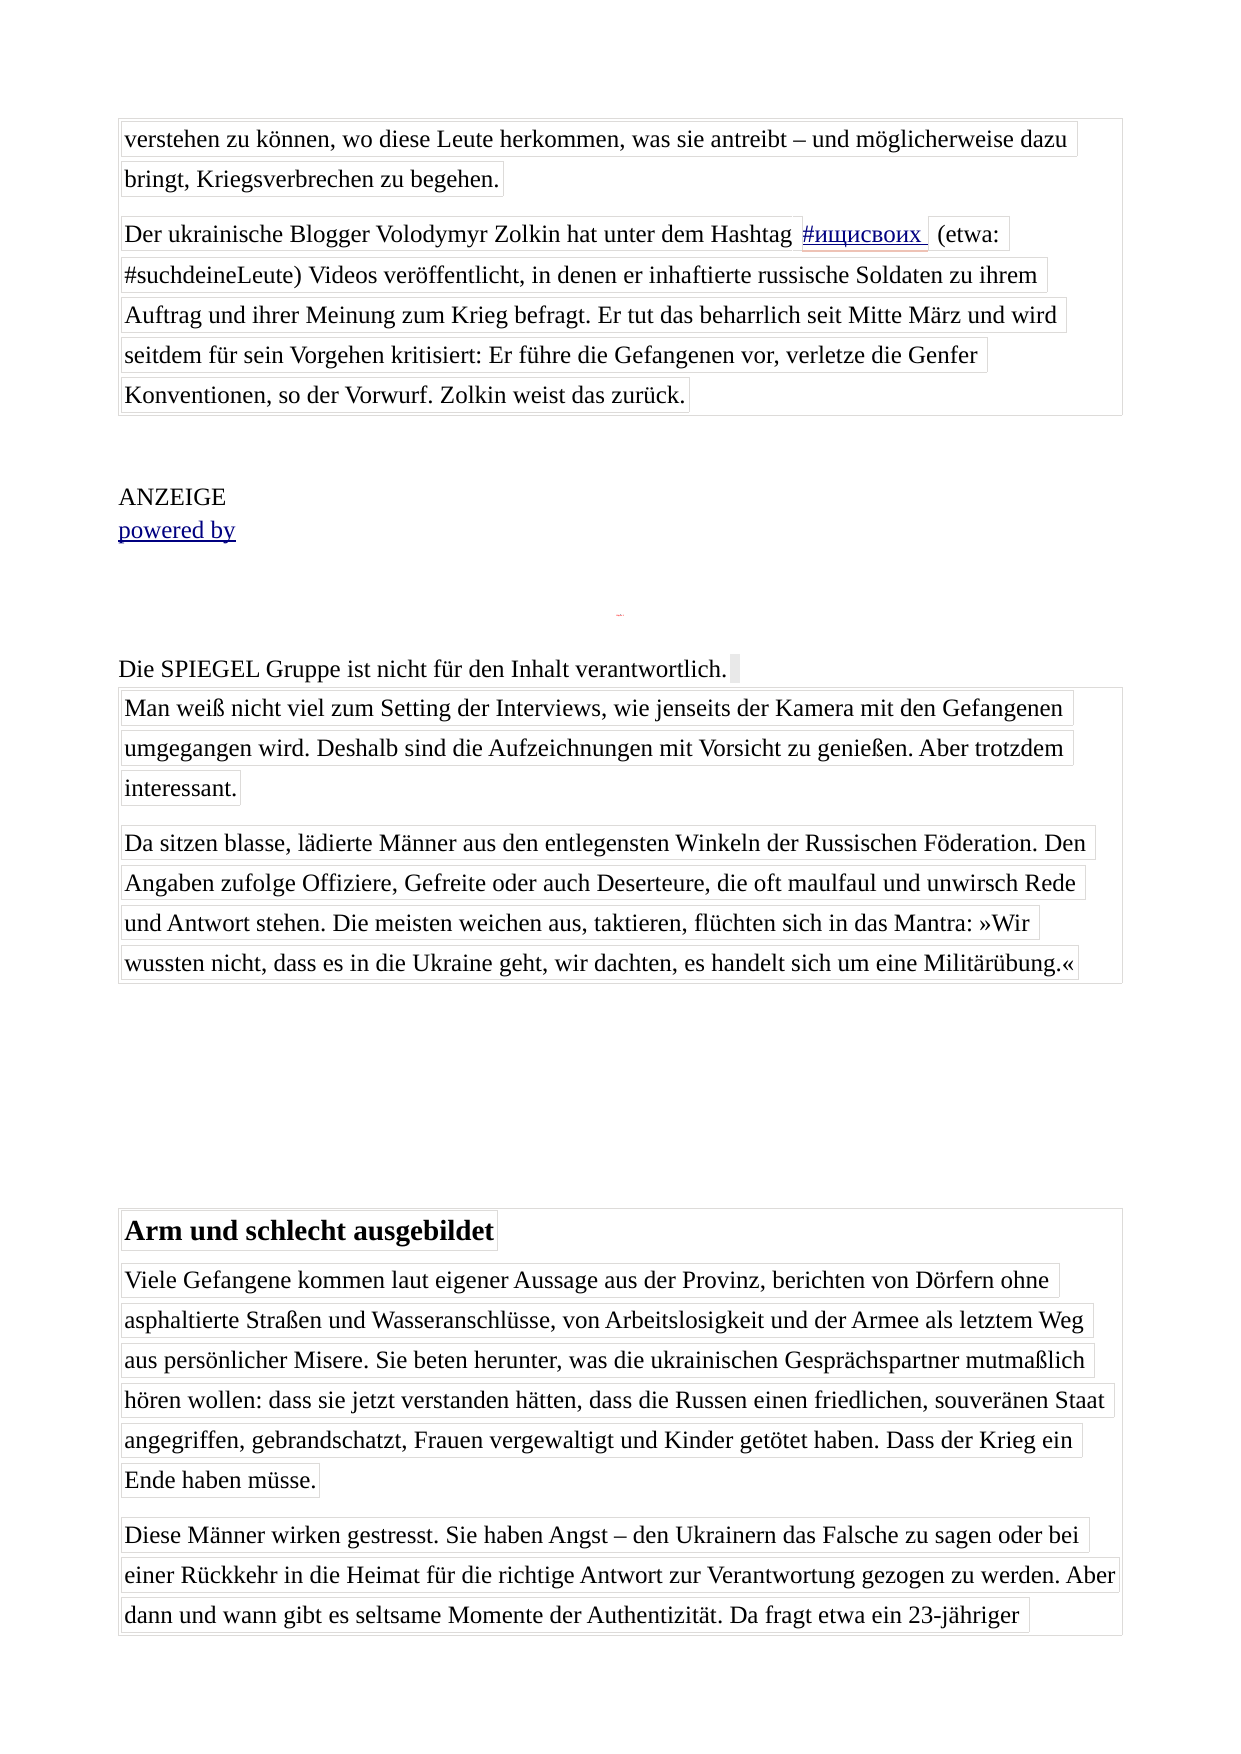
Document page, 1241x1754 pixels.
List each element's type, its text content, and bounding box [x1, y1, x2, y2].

text Diese Männer wirken gestresst. Sie haben Angst – den Ukrainern das Falsche zu sagen oder bei einer Rückkehr in die Heimat für die richtige Antwort zur Verantwortung gezogen zu werden. Aber dann und wann gibt es seltsame Momente der Authentizität. Da fragt etwa ein 23-jähriger [119, 1514, 1122, 1635]
subtitle Arm und schlecht ausgebildet [119, 1209, 1122, 1250]
text ANZEIGE [118, 482, 1122, 511]
text Die SPIEGEL Gruppe ist nicht für den Inhalt verantwortlich. [118, 654, 730, 683]
text Viele Gefangene kommen laut eigener Aussage aus der Provinz, berichten von Dörfern ohne asphaltierte Straßen und Wasseranschlüsse, von Arbeitslosigkeit und der Armee als letztem Weg aus persönlicher Misere. Sie beten herunter, was die ukrainischen Gesprächspartner mutmaßlich hören wollen: dass sie jetzt verstanden hätten, dass die Russen einen friedlichen, souveränen Staat angegriffen, gebrandschatzt, Frauen vergewaltigt und Kinder getötet haben. Dass der Krieg ein Ende haben müsse. [119, 1259, 1122, 1497]
text Da sitzen blasse, lädierte Männer aus den entlegensten Winkeln der Russischen Föderation. Den Angaben zufolge Offiziere, Gefreite oder auch Deserteure, die oft maulfaul und unwirsch Rede und Antwort stehen. Die meisten weichen aus, taktieren, flüchten sich in das Mantra: »Wir wussten nicht, dass es in die Ukraine geht, wir dachten, es handelt sich um eine Militärübung.« [119, 822, 1122, 983]
text Der ukrainische Blogger Volodymyr Zolkin hat unter dem Hashtag #ищисвоих (etwa: #suchdeineLeute) Videos veröffentlicht, in denen er inhaftierte russische Soldaten zu ihrem Auftrag und ihrer Meinung zum Krieg befragt. Er tut das beharrlich seit Mitte März und wird seitdem für sein Vorgehen kritisiert: Er führe die Gefangenen vor, verletze die Genfer Konventionen, so der Vorwurf. Zolkin weist das zurück. [119, 213, 1122, 415]
text Man weiß nicht viel zum Setting der Interviews, wie jenseits der Kamera mit den Gefangenen umgegangen wird. Deshalb sind die Aufzeichnungen mit Vorsicht zu genießen. Aber trotzdem interessant. [119, 688, 1122, 805]
text powered by [118, 515, 1122, 544]
text verstehen zu können, wo diese Leute herkommen, was sie antreibt – und möglicherweise dazu bringt, Kriegsverbrechen zu begehen. [119, 119, 1122, 196]
text [740, 654, 1122, 683]
